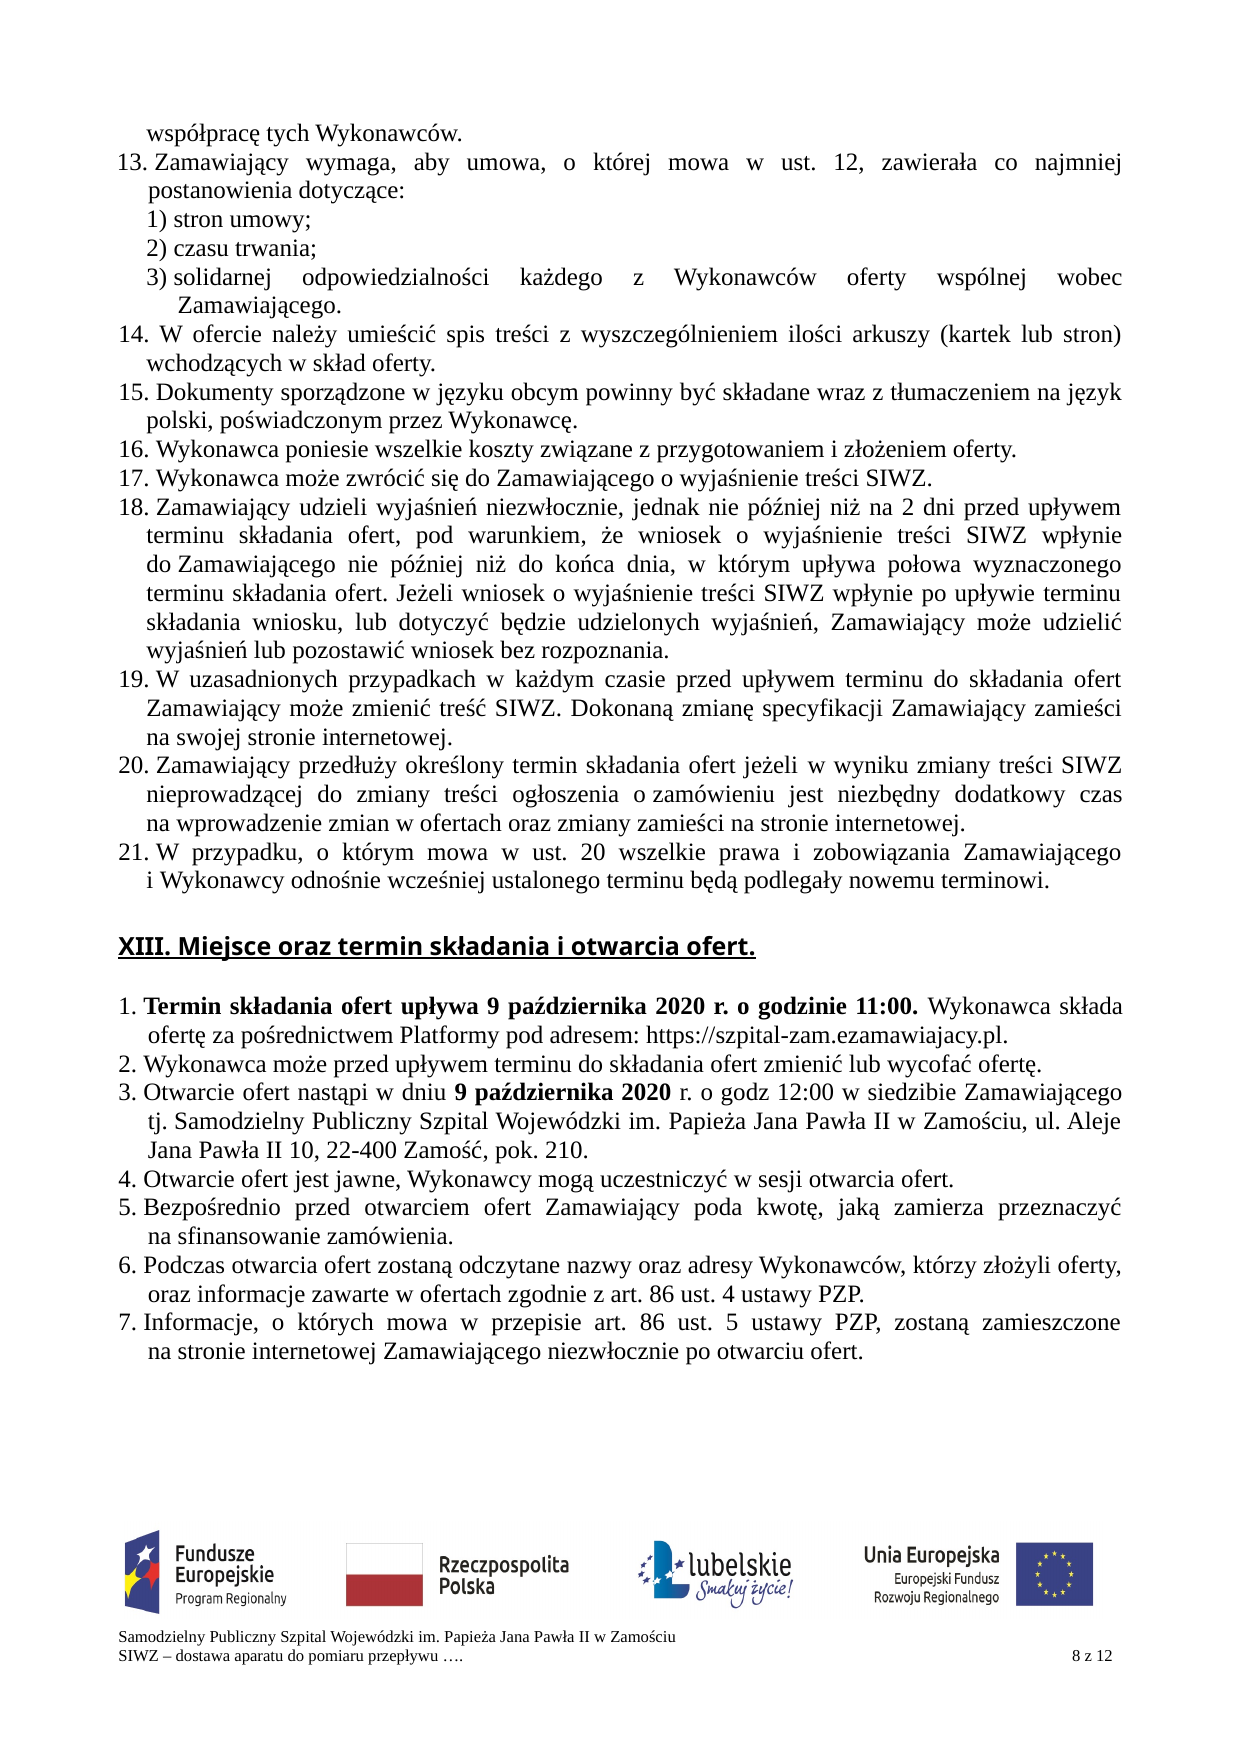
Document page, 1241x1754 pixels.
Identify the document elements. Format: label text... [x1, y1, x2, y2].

list Otwarcie ofert jest jawne, Wykonawcy mogą uczestniczyć w sesji otwarcia ofert. [118, 1164, 1123, 1192]
list Otwarcie ofert nastąpi w dniu 9 października 2020 r. o godz 12:00 w siedzibie Zamawiającego tj. Samodzielny Publiczny Szpital Wojewódzki im. Papieża Jana Pawła II w Zamościu, ul. Aleje Jana Pawła II 10, 22-400 Zamość, pok. 210. [118, 1077, 1123, 1164]
list Termin składania ofert upływa 9 października 2020 r. o godzinie 11:00. Wykonawca składa ofertę za pośrednictwem Platformy pod adresem: https://szpital-zam.ezamawiajacy.pl. [118, 991, 1123, 1049]
list Dokumenty sporządzone w języku obcym powinny być składane wraz z tłumaczeniem na język polski, poświadczonym przez Wykonawcę. [118, 377, 1123, 434]
list W przypadku, o którym mowa w ust. 20 wszelkie prawa i zobowiązania Zamawiającego i Wykonawcy odnośnie wcześniej ustalonego terminu będą podlegały nowemu terminowi. [118, 837, 1123, 894]
list stron umowy; [146, 204, 1123, 233]
text 14. W ofercie należy umieścić spis treści z wyszczególnieniem ilości arkuszy (kartek lub stron) wchodzących w skład oferty. [118, 319, 1123, 377]
list Zamawiający udzieli wyjaśnień niezwłocznie, jednak nie później niż na 2 dni przed upływem terminu składania ofert, pod warunkiem, że wniosek o wyjaśnienie treści SIWZ wpłynie do Zamawiającego nie później niż do końca dnia, w którym upływa połowa wyznaczonego terminu składania ofert. Jeżeli wniosek o wyjaśnienie treści SIWZ wpłynie po upływie terminu składania wniosku, lub dotyczyć będzie udzielonych wyjaśnień, Zamawiający może udzielić wyjaśnień lub pozostawić wniosek bez rozpoznania. [118, 492, 1123, 664]
list Bezpośrednio przed otwarciem ofert Zamawiający poda kwotę, jaką zamierza przeznaczyć na sfinansowanie zamówienia. [118, 1192, 1123, 1250]
list solidarnej odpowiedzialności każdego z Wykonawców oferty wspólnej wobec Zamawiającego. [146, 262, 1123, 319]
list Zamawiający przedłuży określony termin składania ofert jeżeli w wyniku zmiany treści SIWZ nieprowadzącej do zmiany treści ogłoszenia o zamówieniu jest niezbędny dodatkowy czas na wprowadzenie zmian w ofertach oraz zmiany zamieści na stronie internetowej. [118, 751, 1123, 837]
list Zamawiający wymaga, aby umowa, o której mowa w ust. 12, zawierała co najmniej postanowienia dotyczące: [117, 147, 1123, 204]
list Wykonawca może zwrócić się do Zamawiającego o wyjaśnienie treści SIWZ. [118, 463, 1123, 492]
list Informacje, o których mowa w przepisie art. 86 ust. 5 ustawy PZP, zostaną zamieszczone na stronie internetowej Zamawiającego niezwłocznie po otwarciu ofert. [118, 1307, 1123, 1365]
text XIII. Miejsce oraz termin składania i otwarcia ofert. [118, 928, 1123, 962]
list Wykonawca poniesie wszelkie koszty związane z przygotowaniem i złożeniem oferty. [118, 434, 1123, 463]
list czasu trwania; [146, 233, 1123, 262]
list Wykonawca może przed upływem terminu do składania ofert zmienić lub wycofać ofertę. [118, 1049, 1123, 1077]
list W uzasadnionych przypadkach w każdym czasie przed upływem terminu do składania ofert Zamawiający może zmienić treść SIWZ. Dokonaną zmianę specyfikacji Zamawiający zamieści na swojej stronie internetowej. [118, 664, 1123, 751]
list Podczas otwarcia ofert zostaną odczytane nazwy oraz adresy Wykonawców, którzy złożyli oferty, oraz informacje zawarte w ofertach zgodnie z art. 86 ust. 4 ustawy PZP. [118, 1250, 1123, 1307]
text współpracę tych Wykonawców. [118, 118, 1123, 147]
